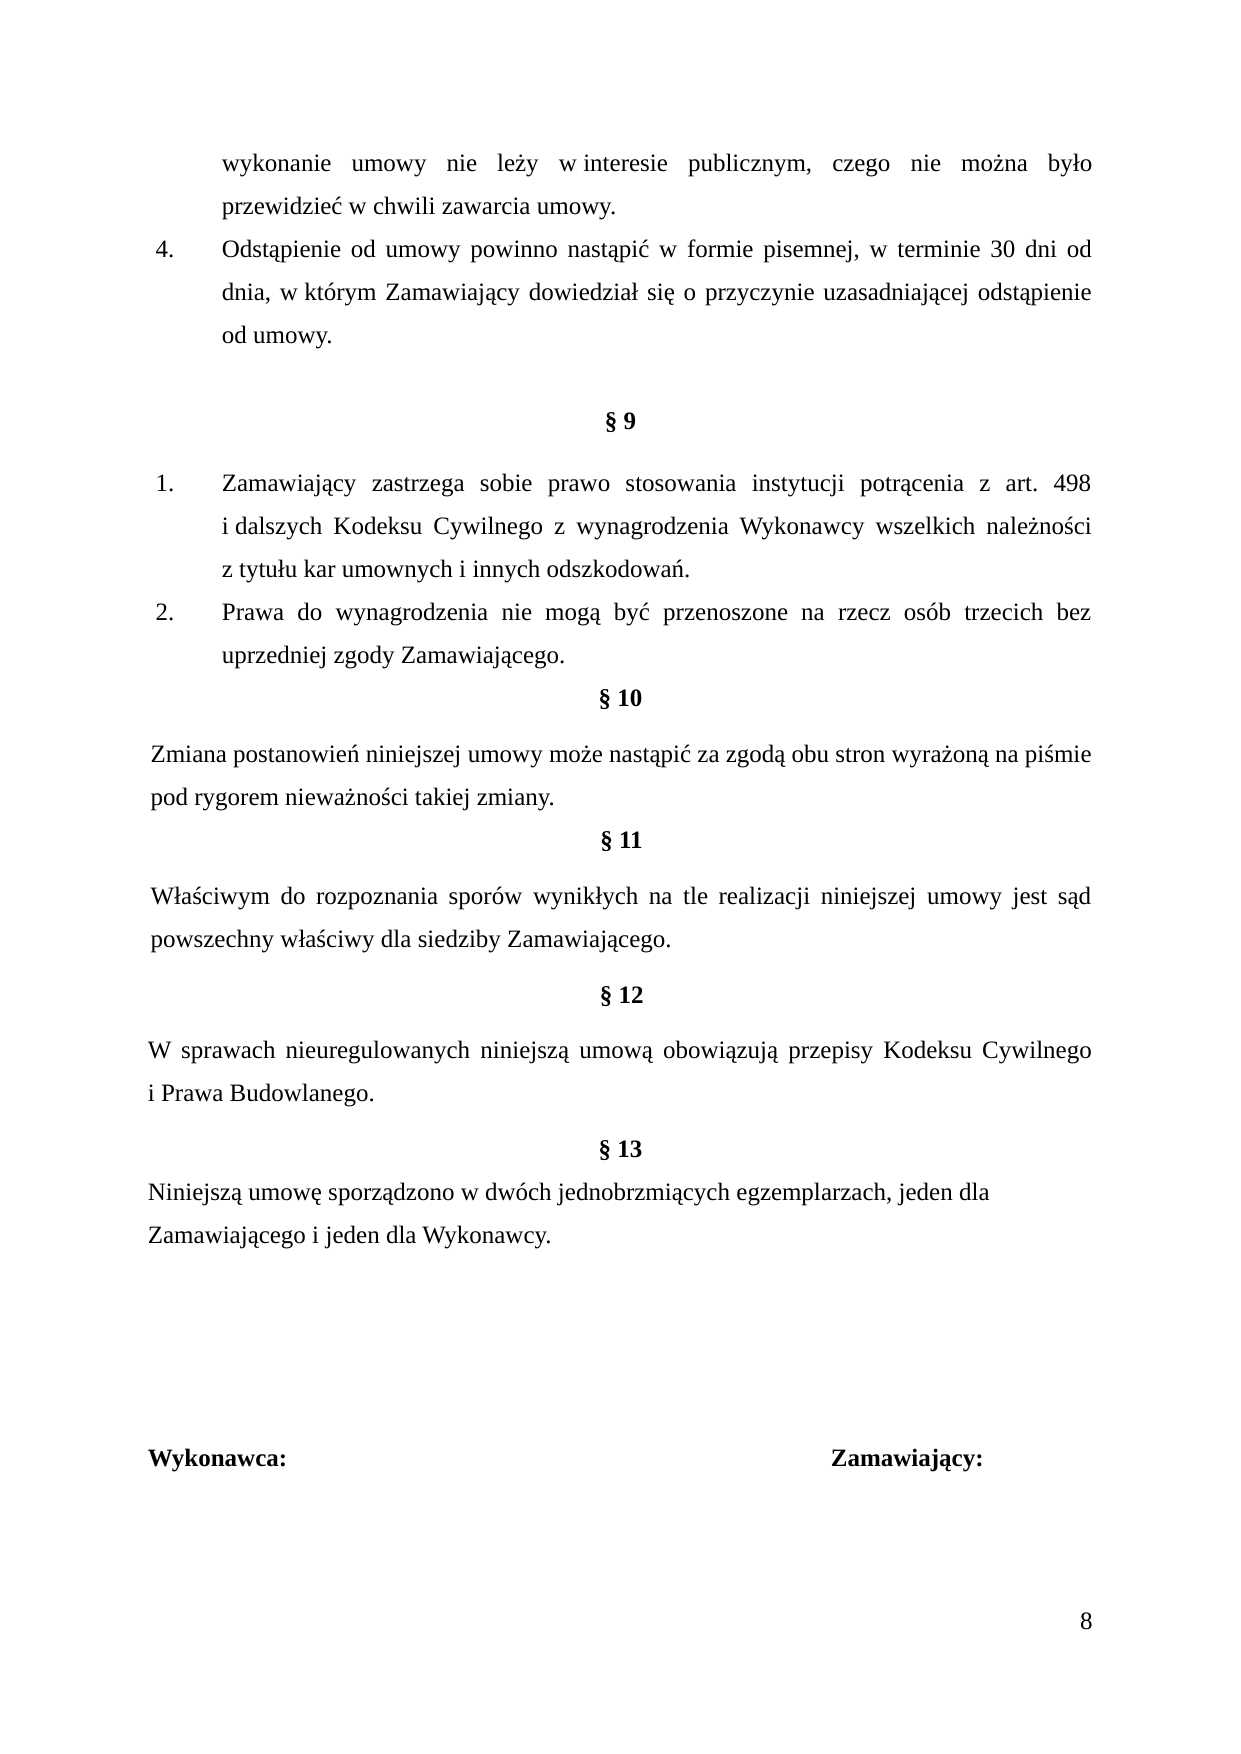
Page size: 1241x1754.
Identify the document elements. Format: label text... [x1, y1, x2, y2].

text Właściwym do rozpoznania sporów wynikłych na tle realizacji niniejszej umowy jest sąd powszechny właściwy dla siedziby Zamawiającego. [150, 881, 1092, 953]
text § 10 [148, 683, 1092, 712]
text § 12 [150, 980, 1092, 1008]
text W sprawach nieuregulowanych niniejszą umową obowiązują przepisy Kodeksu Cywilnego i Prawa Budowlanego. [148, 1035, 1092, 1107]
text § 13 [148, 1134, 1092, 1163]
list Odstąpienie od umowy powinno nastąpić w formie pisemnej, w terminie 30 dni od dnia, w którym Zamawiający dowiedział się o przyczynie uzasadniającej odstąpienie od umowy. [149, 234, 1092, 349]
text Zmiana postanowień niniejszej umowy może nastąpić za zgodą obu stron wyrażoną na piśmie pod rygorem nieważności takiej zmiany. [150, 739, 1092, 811]
text Niniejszą umowę sporządzono w dwóch jednobrzmiących egzemplarzach, jeden dla Zamawiającego i jeden dla Wykonawcy. [148, 1177, 1092, 1249]
list Prawa do wynagrodzenia nie mogą być przenoszone na rzecz osób trzecich bez uprzedniej zgody Zamawiającego. [149, 597, 1092, 669]
list wykonanie umowy nie leży w interesie publicznym, czego nie można było przewidzieć w chwili zawarcia umowy. [149, 148, 1092, 219]
text § 11 [150, 825, 1092, 854]
list Zamawiający zastrzega sobie prawo stosowania instytucji potrącenia z art. 498 i dalszych Kodeksu Cywilnego z wynagrodzenia Wykonawcy wszelkich należności z tytułu kar umownych i innych odszkodowań. [149, 468, 1092, 583]
text § 9 [148, 406, 1092, 435]
text Wykonawca: Zamawiający: [148, 1443, 1092, 1472]
